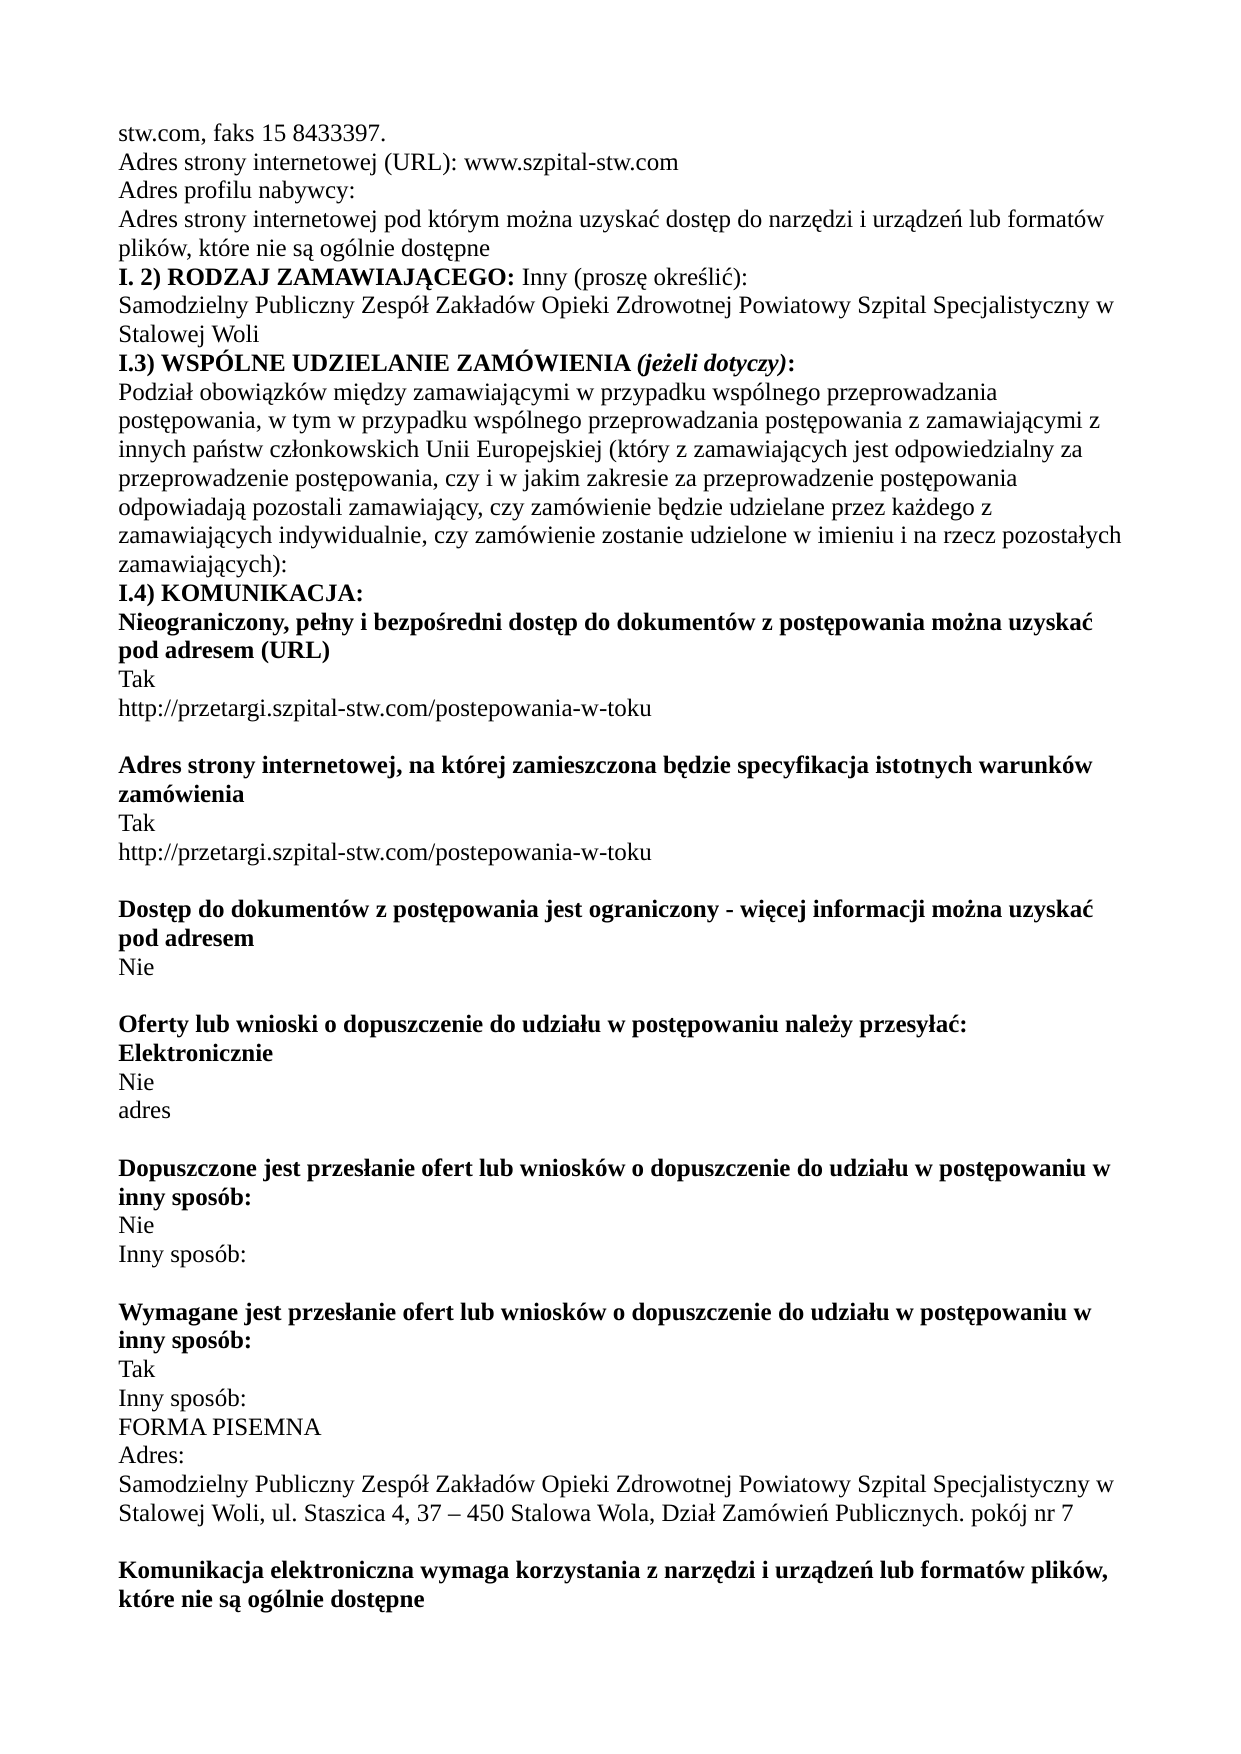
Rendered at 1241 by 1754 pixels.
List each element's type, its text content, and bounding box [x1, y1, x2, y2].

text Dostęp do dokumentów z postępowania jest ograniczony - więcej informacji można uzyskać pod adresem [118, 866, 1122, 952]
text stw.com, faks 15 8433397. Adres strony internetowej (URL): www.szpital-stw.com Adres profilu nabywcy: Adres strony internetowej pod którym można uzyskać dostęp do narzędzi i urządzeń lub formatów plików, które nie są ogólnie dostępne [118, 118, 1122, 262]
text I. 2) RODZAJ ZAMAWIAJĄCEGO: Inny (proszę określić): Samodzielny Publiczny Zespół Zakładów Opieki Zdrowotnej Powiatowy Szpital Specjalistyczny w Stalowej Woli [118, 262, 1122, 348]
text Komunikacja elektroniczna wymaga korzystania z narzędzi i urządzeń lub formatów plików, które nie są ogólnie dostępne [118, 1527, 1122, 1613]
text Tak http://przetargi.szpital-stw.com/postepowania-w-toku [118, 808, 1122, 866]
text Nie adres [118, 1067, 1122, 1124]
text I.3) WSPÓLNE UDZIELANIE ZAMÓWIENIA (jeżeli dotyczy): [118, 348, 1122, 377]
text Dopuszczone jest przesłanie ofert lub wniosków o dopuszczenie do udziału w postępowaniu w inny sposób: Nie Inny sposób: Wymagane jest przesłanie ofert lub wniosków o dopuszczenie do udziału w postępowaniu w inny sposób: Tak Inny sposób: FORMA PISEMNA Adres: Samodzielny Publiczny Zespół Zakładów Opieki Zdrowotnej Powiatowy Szpital Specjalistyczny w Stalowej Woli, ul. Staszica 4, 37 – 450 Stalowa Wola, Dział Zamówień Publicznych. pokój nr 7 [118, 1153, 1122, 1527]
text Podział obowiązków między zamawiającymi w przypadku wspólnego przeprowadzania postępowania, w tym w przypadku wspólnego przeprowadzania postępowania z zamawiającymi z innych państw członkowskich Unii Europejskiej (który z zamawiających jest odpowiedzialny za przeprowadzenie postępowania, czy i w jakim zakresie za przeprowadzenie postępowania odpowiadają pozostali zamawiający, czy zamówienie będzie udzielane przez każdego z zamawiających indywidualnie, czy zamówienie zostanie udzielone w imieniu i na rzecz pozostałych zamawiających): [118, 377, 1122, 578]
text Adres strony internetowej, na której zamieszczona będzie specyfikacja istotnych warunków zamówienia [118, 722, 1122, 808]
text Oferty lub wnioski o dopuszczenie do udziału w postępowaniu należy przesyłać: Elektronicznie [118, 981, 1122, 1067]
text Nie [118, 952, 1122, 981]
text I.4) KOMUNIKACJA: Nieograniczony, pełny i bezpośredni dostęp do dokumentów z postępowania można uzyskać pod adresem (URL) [118, 578, 1122, 664]
text Tak http://przetargi.szpital-stw.com/postepowania-w-toku [118, 664, 1122, 722]
